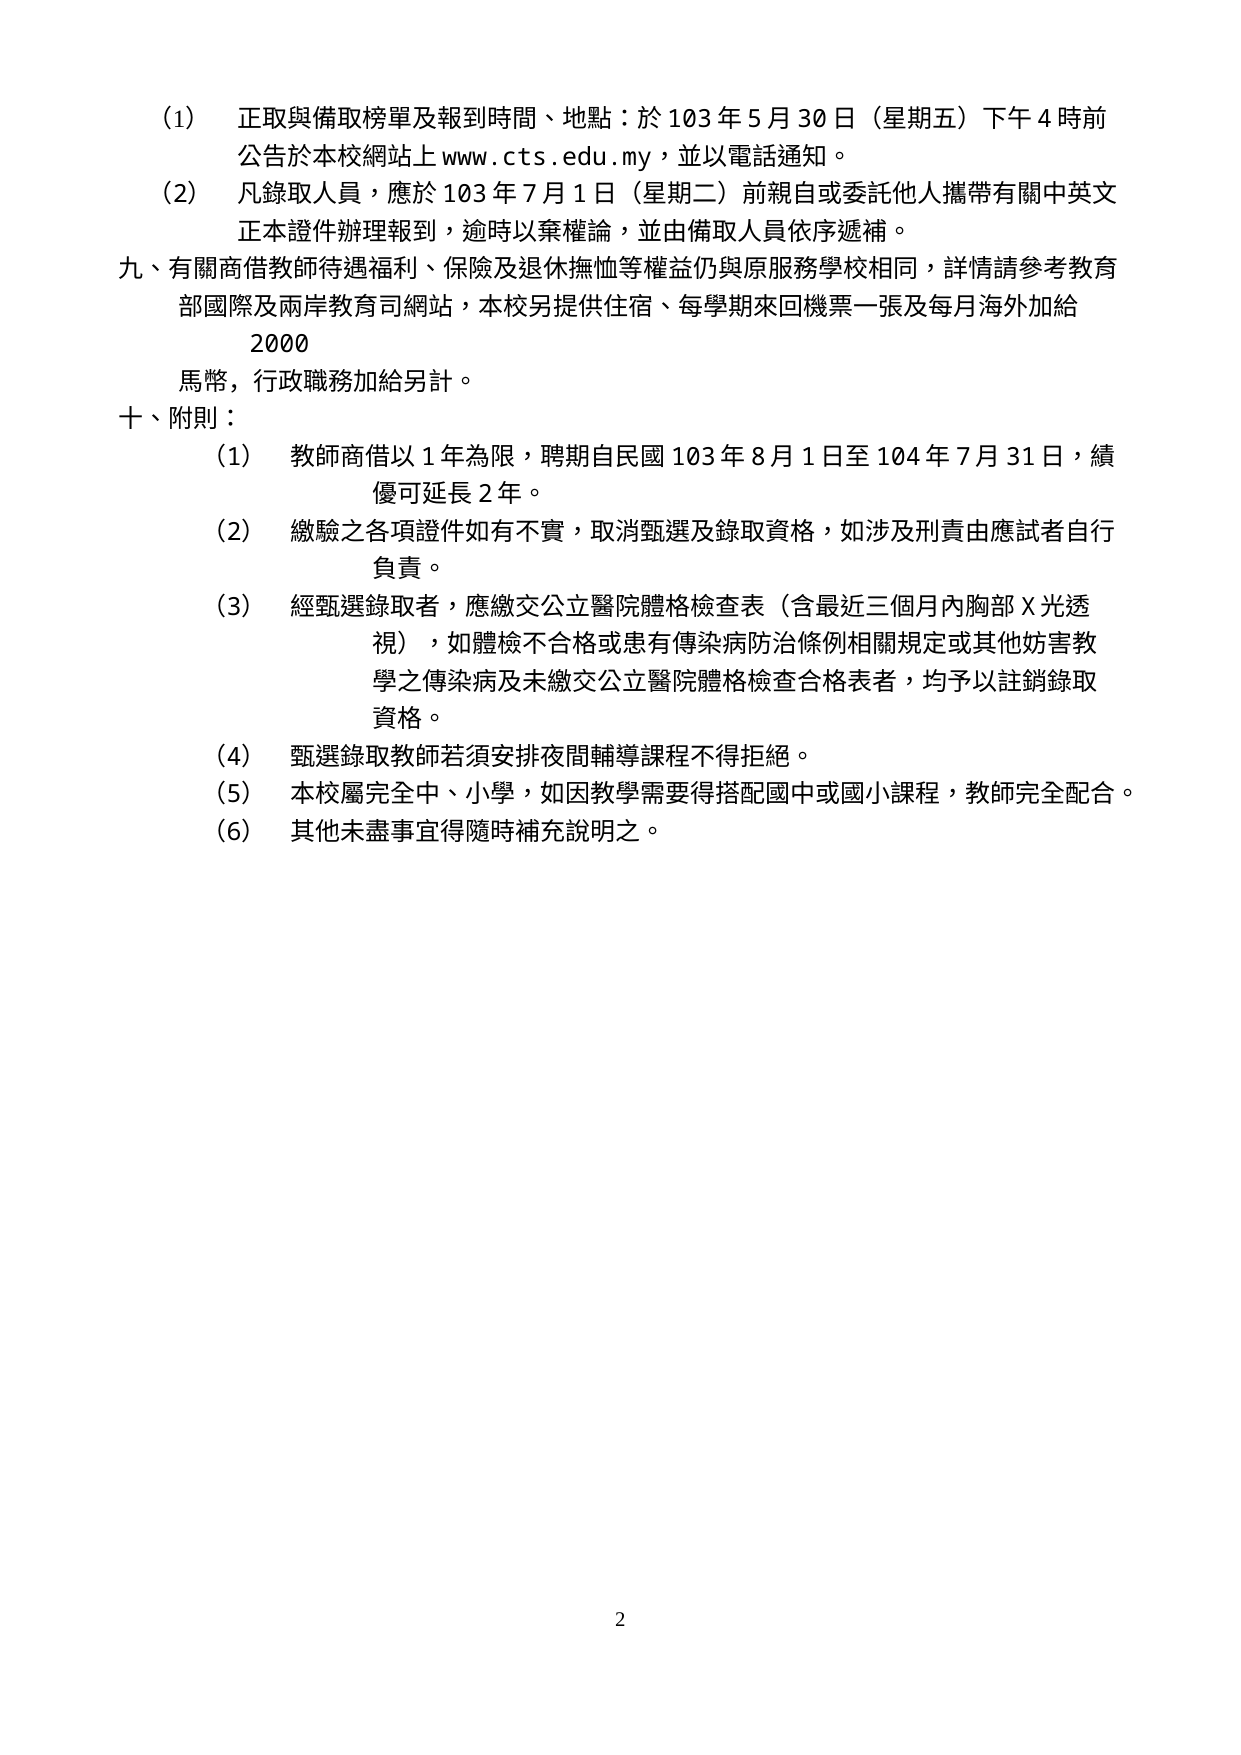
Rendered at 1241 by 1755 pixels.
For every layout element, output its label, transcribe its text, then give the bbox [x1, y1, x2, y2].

text 馬幣，行政職務加給另計。 [118, 360, 1122, 397]
list 繳驗之各項證件如有不實，取消甄選及錄取資格，如涉及刑責由應試者自行負責。 [201, 510, 1122, 585]
text 部國際及兩岸教育司網站，本校另提供住宿、每學期來回機票一張及每月海外加給2000 [118, 285, 1122, 360]
list 凡錄取人員，應於103年7月1日（星期二）前親自或委託他人攜帶有關中英文正本證件辦理報到，逾時以棄權論，並由備取人員依序遞補。 [148, 172, 1122, 247]
list 正取與備取榜單及報到時間、地點：於103年5月30日（星期五）下午4時前公告於本校網站上www.cts.edu.my，並以電話通知。 [148, 97, 1122, 172]
list 經甄選錄取者，應繳交公立醫院體格檢查表（含最近三個月內胸部X光透視），如體檢不合格或患有傳染病防治條例相關規定或其他妨害教學之傳染病及未繳交公立醫院體格檢查合格表者，均予以註銷錄取資格。 [201, 585, 1122, 735]
text 十、附則： [118, 397, 1122, 435]
list 其他未盡事宜得隨時補充說明之。 [201, 810, 1122, 847]
list 教師商借以1年為限，聘期自民國103年8月1日至104年7月31日，績優可延長2年。 [201, 435, 1122, 510]
list 甄選錄取教師若須安排夜間輔導課程不得拒絕。 [201, 735, 1122, 772]
text 九、有關商借教師待遇福利、保險及退休撫恤等權益仍與原服務學校相同，詳情請參考教育 [118, 247, 1122, 285]
list 本校屬完全中、小學，如因教學需要得搭配國中或國小課程，教師完全配合。 [201, 772, 1122, 810]
